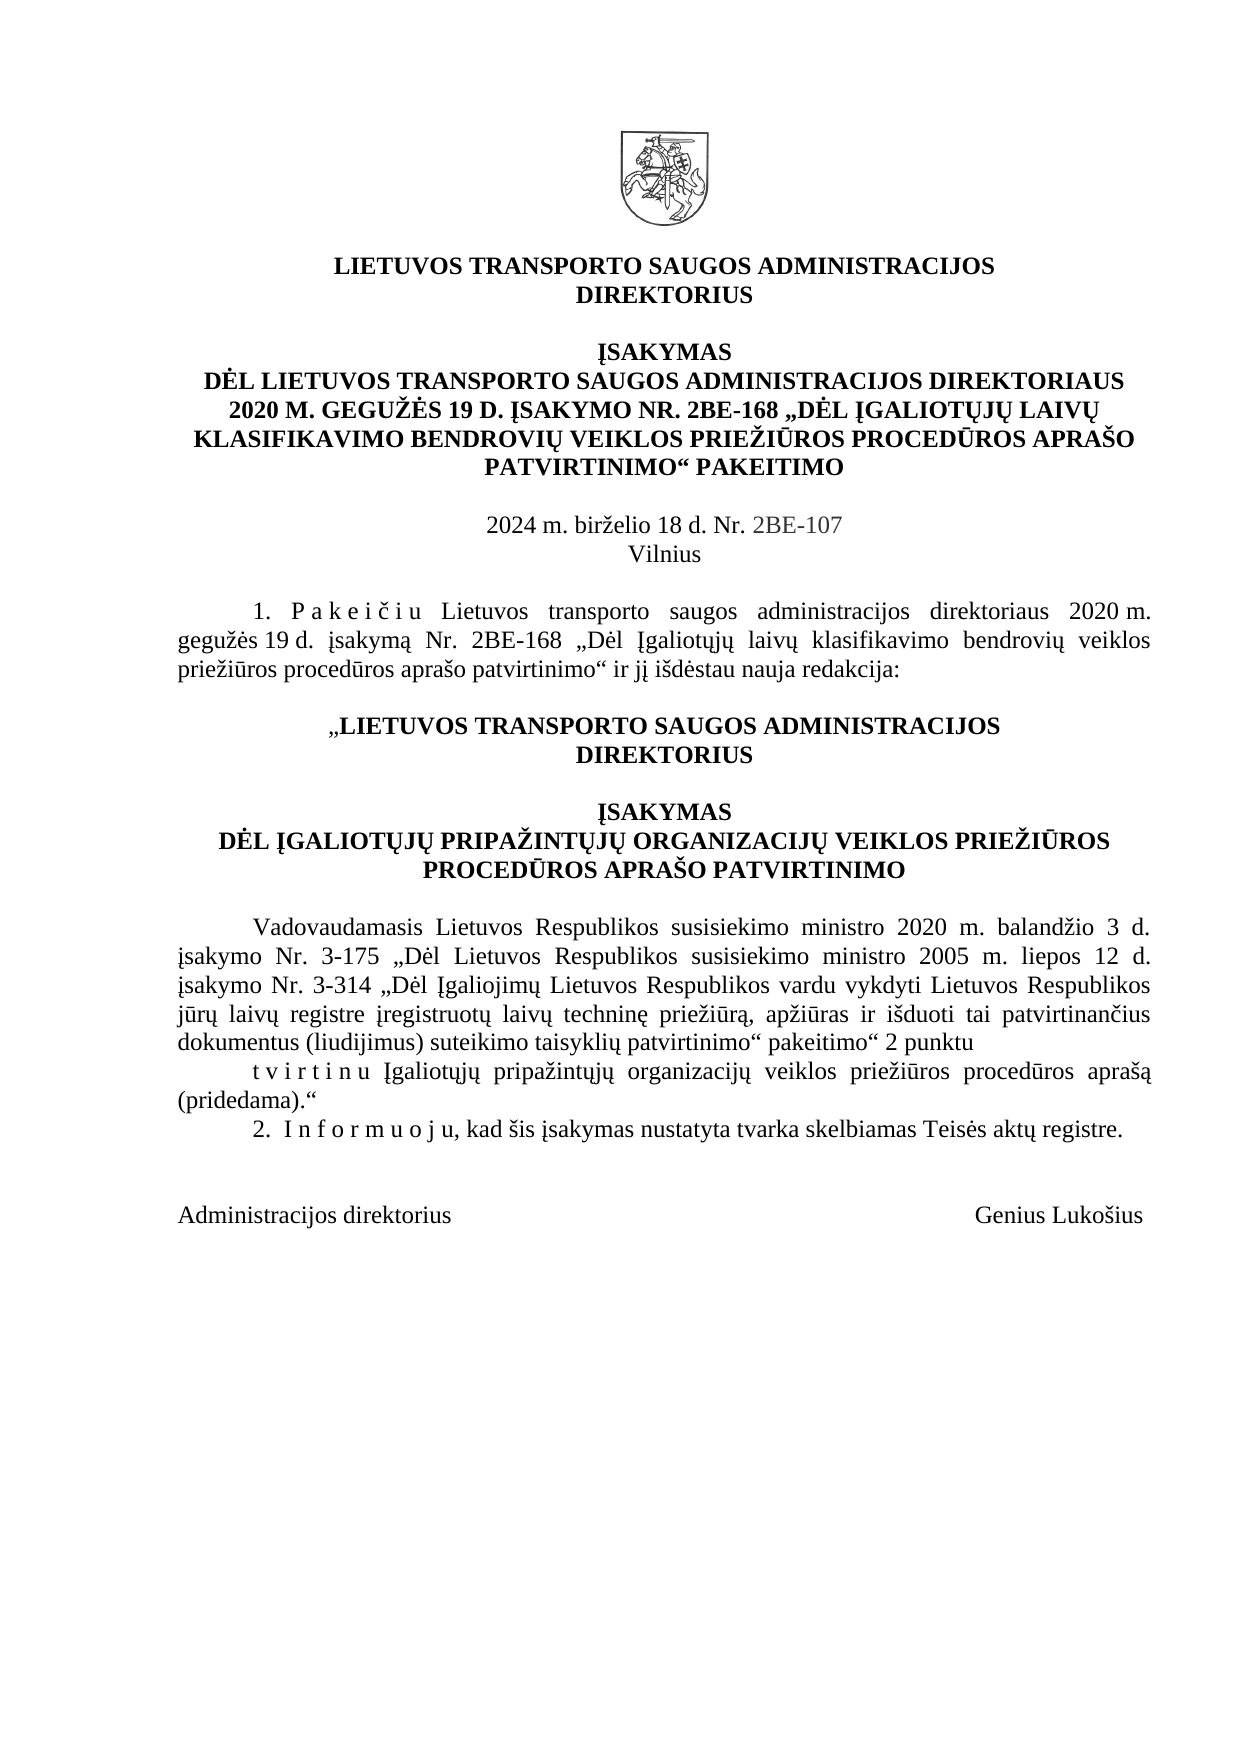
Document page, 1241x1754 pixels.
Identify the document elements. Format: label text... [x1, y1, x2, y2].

text LIETUVOS TRANSPORTO SAUGOS ADMINISTRACIJOS [177, 251, 1152, 280]
text DĖL LIETUVOS TRANSPORTO SAUGOS ADMINISTRACIJOS DIREKTORIAUS 2020 M. GEGUŽĖS 19 D. ĮSAKYMO NR. 2BE-168 „DĖL ĮGALIOTŲJŲ LAIVŲ KLASIFIKAVIMO BENDROVIŲ VEIKLOS PRIEŽIŪROS PROCEDŪROS APRAŠO PATVIRTINIMO“ PAKEITIMO [177, 366, 1152, 481]
text DIREKTORIUS [177, 280, 1152, 309]
text t v i r t i n u Įgaliotųjų pripažintųjų organizacijų veiklos priežiūros procedūros aprašą (pridedama).“ [177, 1056, 1152, 1114]
text DĖL ĮGALIOTŲJŲ PRIPAŽINTŲJŲ ORGANIZACIJŲ VEIKLOS PRIEŽIŪROS PROCEDŪROS APRAŠO PATVIRTINIMO [177, 826, 1152, 884]
text 2024 m. birželio 18 d. Nr. 2BE-107 [177, 510, 1152, 539]
text Vilnius [177, 539, 1152, 567]
text „LIETUVOS TRANSPORTO SAUGOS ADMINISTRACIJOS [177, 711, 1152, 740]
text Administracijos direktorius Genius Lukošius [177, 1200, 1152, 1229]
text ĮSAKYMAS [177, 797, 1152, 826]
text DIREKTORIUS [177, 740, 1152, 769]
text 2. I n f o r m u o j u, kad šis įsakymas nustatyta tvarka skelbiamas Teisės aktų registre. [177, 1114, 1152, 1142]
text Vadovaudamasis Lietuvos Respublikos susisiekimo ministro 2020 m. balandžio 3 d. įsakymo Nr. 3-175 „Dėl Lietuvos Respublikos susisiekimo ministro 2005 m. liepos 12 d. įsakymo Nr. 3-314 „Dėl Įgaliojimų Lietuvos Respublikos vardu vykdyti Lietuvos Respublikos jūrų laivų registre įregistruotų laivų techninę priežiūrą, apžiūras ir išduoti tai patvirtinančius dokumentus (liudijimus) suteikimo taisyklių patvirtinimo“ pakeitimo“ 2 punktu [177, 912, 1152, 1056]
text ĮSAKYMAS [177, 337, 1152, 366]
text 1. P a k e i č i u Lietuvos transporto saugos administracijos direktoriaus 2020 m. gegužės 19 d. įsakymą Nr. 2BE-168 „Dėl Įgaliotųjų laivų klasifikavimo bendrovių veiklos priežiūros procedūros aprašo patvirtinimo“ ir jį išdėstau nauja redakcija: [177, 596, 1152, 682]
